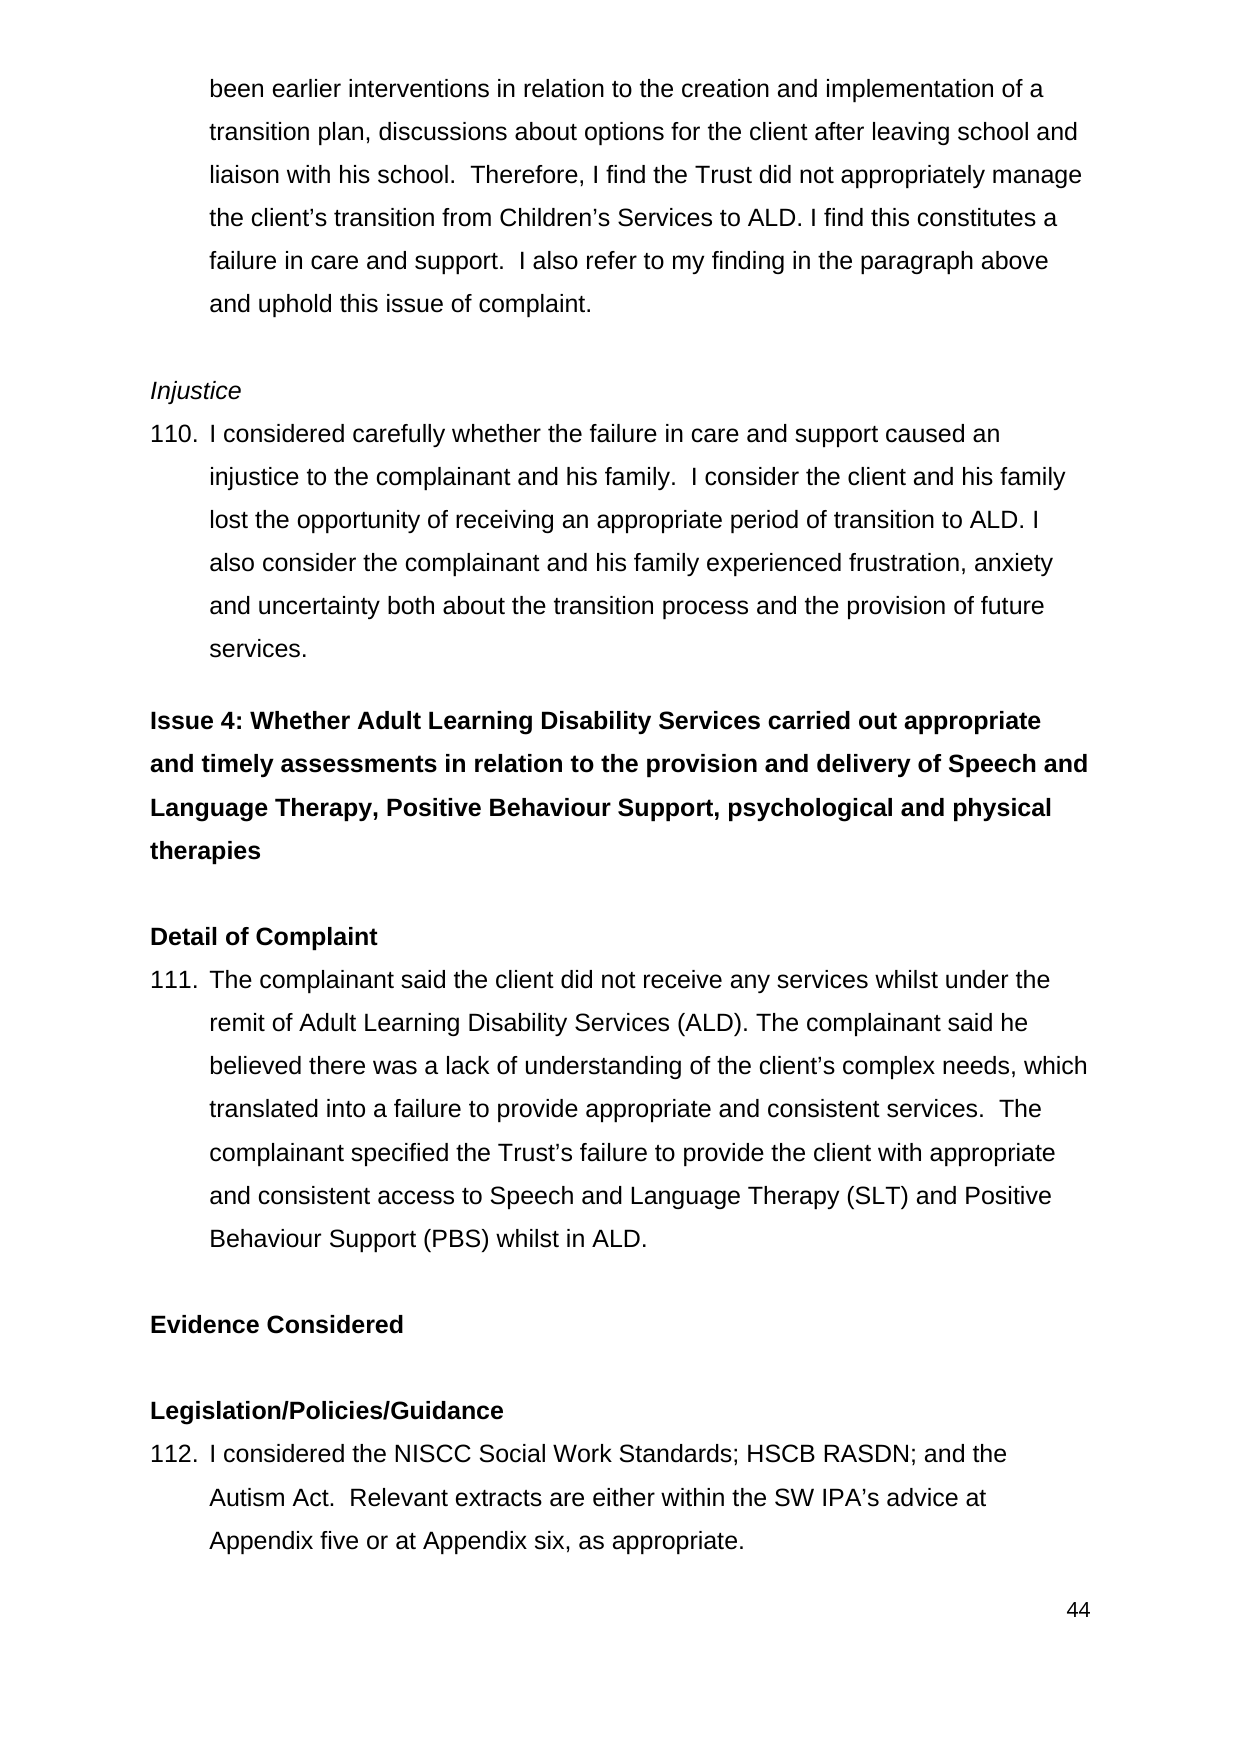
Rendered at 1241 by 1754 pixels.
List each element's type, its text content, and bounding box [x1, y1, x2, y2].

list I considered the NISCC Social Work Standards; HSCB RASDN; and the Autism Act. Relevant extracts are either within the SW IPA’s advice at Appendix five or at Appendix six, as appropriate. [150, 1439, 1090, 1554]
list I considered carefully whether the failure in care and support caused an injustice to the complainant and his family. I consider the client and his family lost the opportunity of receiving an appropriate period of transition to ALD. I also consider the complainant and his family experienced frustration, anxiety and uncertainty both about the transition process and the provision of future services. [150, 419, 1090, 663]
list been earlier interventions in relation to the creation and implementation of a transition plan, discussions about options for the client after leaving school and liaison with his school. Therefore, I find the Trust did not appropriately manage the client’s transition from Children’s Services to ALD. I find this constitutes a failure in care and support. I also refer to my finding in the paragraph above and uphold this issue of complaint. [150, 74, 1090, 318]
text Injustice [150, 376, 1090, 404]
text Issue 4: Whether Adult Learning Disability Services carried out appropriate and timely assessments in relation to the provision and delivery of Speech and Language Therapy, Positive Behaviour Support, psychological and physical therapies [150, 706, 1090, 864]
text Legislation/Policies/Guidance [150, 1396, 1090, 1425]
text Detail of Complaint [150, 922, 1090, 951]
text Evidence Considered [150, 1310, 1090, 1339]
list The complainant said the client did not receive any services whilst under the remit of Adult Learning Disability Services (ALD). The complainant said he believed there was a lack of understanding of the client’s complex needs, which translated into a failure to provide appropriate and consistent services. The complainant specified the Trust’s failure to provide the client with appropriate and consistent access to Speech and Language Therapy (SLT) and Positive Behaviour Support (PBS) whilst in ALD. [150, 965, 1090, 1252]
